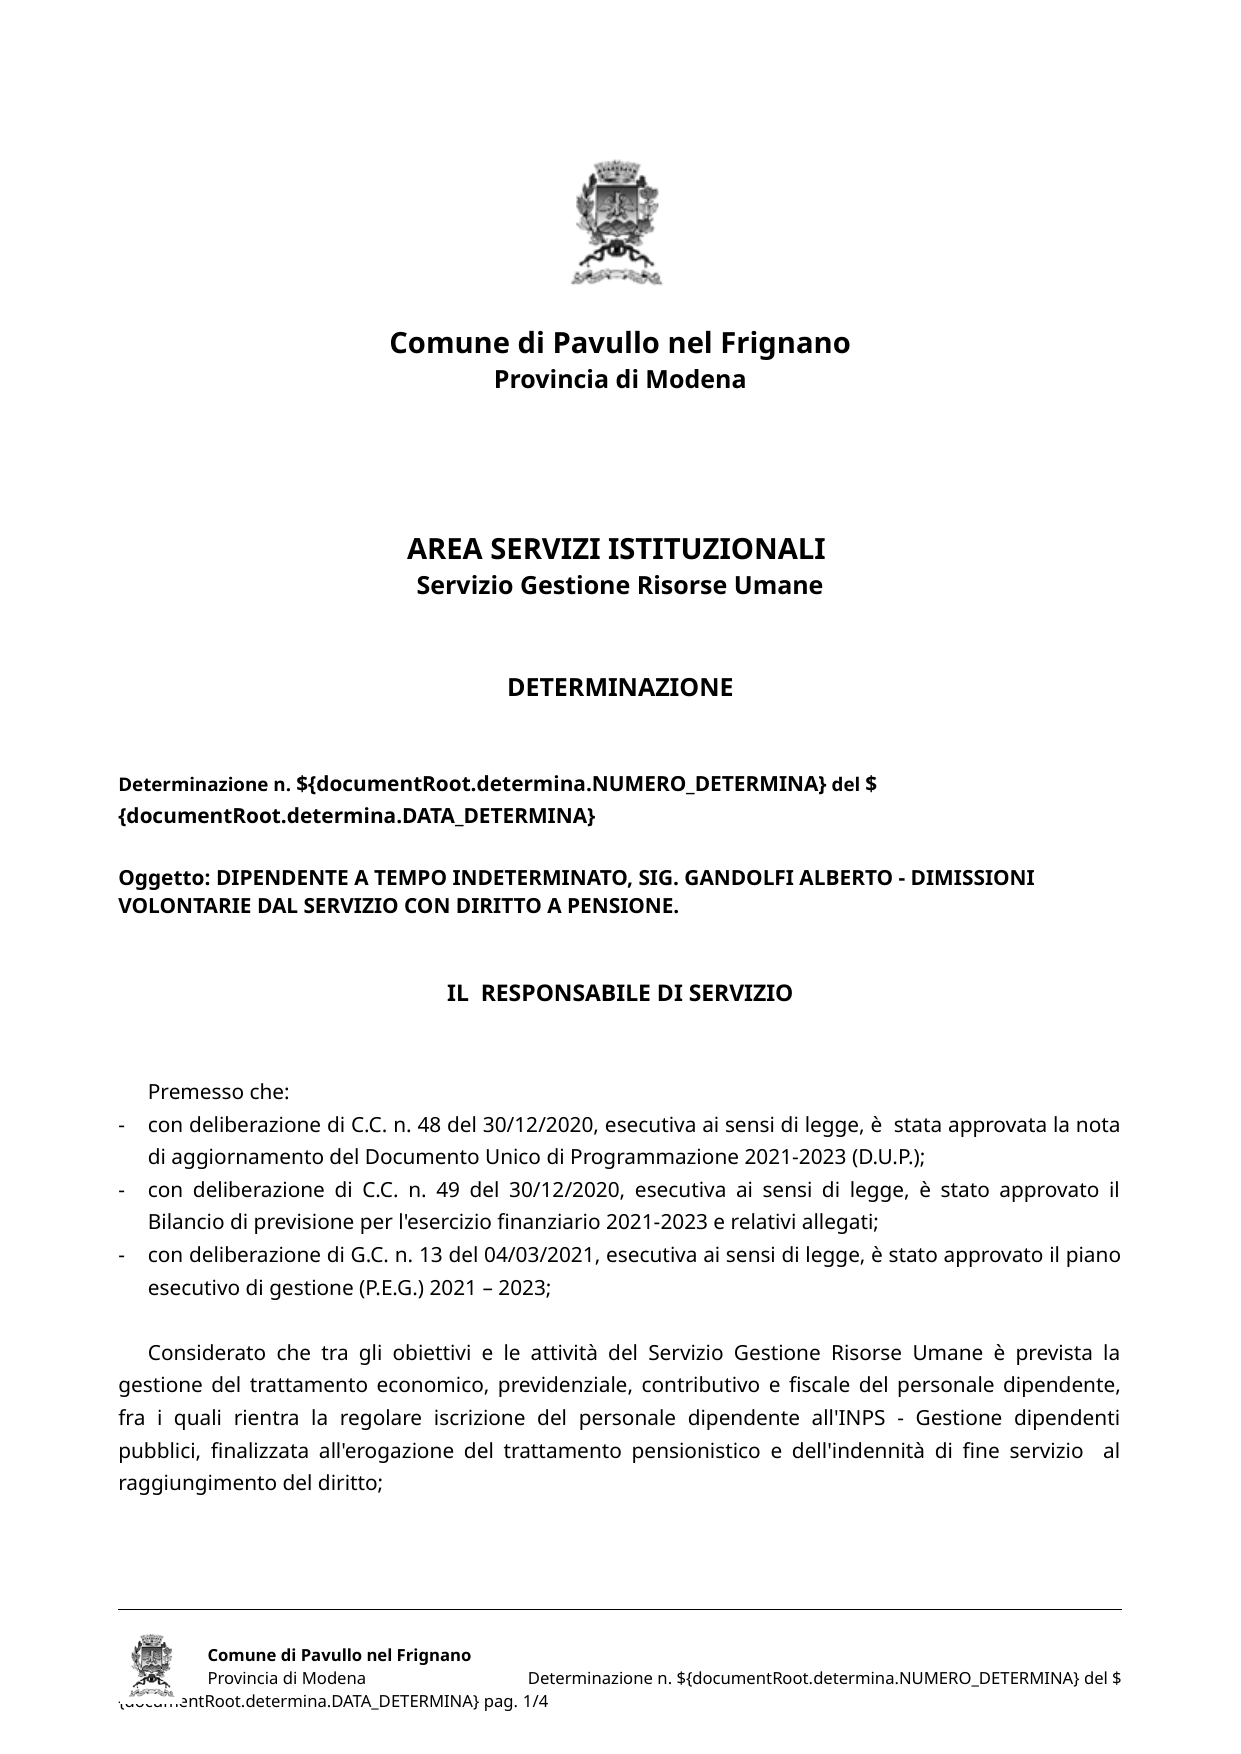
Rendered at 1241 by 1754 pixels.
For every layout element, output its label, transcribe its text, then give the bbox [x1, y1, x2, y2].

text Servizio Gestione Risorse Umane [118, 568, 1122, 602]
picture [120, 1631, 183, 1704]
text Considerato che tra gli obiettivi e le attività del Servizio Gestione Risorse Umane è prevista la gestione del trattamento economico, previdenziale, contributivo e fiscale del personale dipendente, fra i quali rientra la regolare iscrizione del personale dipendente all'INPS - Gestione dipendenti pubblici, finalizzata all'erogazione del trattamento pensionistico e dell'indennità di fine servizio al raggiungimento del diritto; [118, 1338, 1122, 1497]
text Determinazione n. ${documentRoot.determina.NUMERO_DETERMINA} del ${documentRoot.determina.DATA_DETERMINA} [118, 769, 1122, 830]
list con deliberazione di C.C. n. 48 del 30/12/2020, esecutiva ai sensi di legge, è stata approvata la nota di aggiornamento del Documento Unico di Programmazione 2021-2023 (D.U.P.); [118, 1110, 1122, 1171]
text DETERMINAZIONE [118, 670, 1122, 704]
text Oggetto: DIPENDENTE A TEMPO INDETERMINATO, SIG. GANDOLFI ALBERTO - DIMISSIONI VOLONTARIE DAL SERVIZIO CON DIRITTO A PENSIONE. [118, 863, 1122, 919]
list con deliberazione di G.C. n. 13 del 04/03/2021, esecutiva ai sensi di legge, è stato approvato il piano esecutivo di gestione (P.E.G.) 2021 – 2023; [118, 1240, 1122, 1301]
text AREA SERVIZI ISTITUZIONALI [118, 528, 1122, 568]
picture [546, 152, 695, 289]
list con deliberazione di C.C. n. 49 del 30/12/2020, esecutiva ai sensi di legge, è stato approvato il Bilancio di previsione per l'esercizio finanziario 2021-2023 e relativi allegati; [118, 1175, 1122, 1236]
text IL RESPONSABILE DI SERVIZIO [118, 976, 1122, 1008]
text Premesso che: [118, 1077, 1122, 1106]
